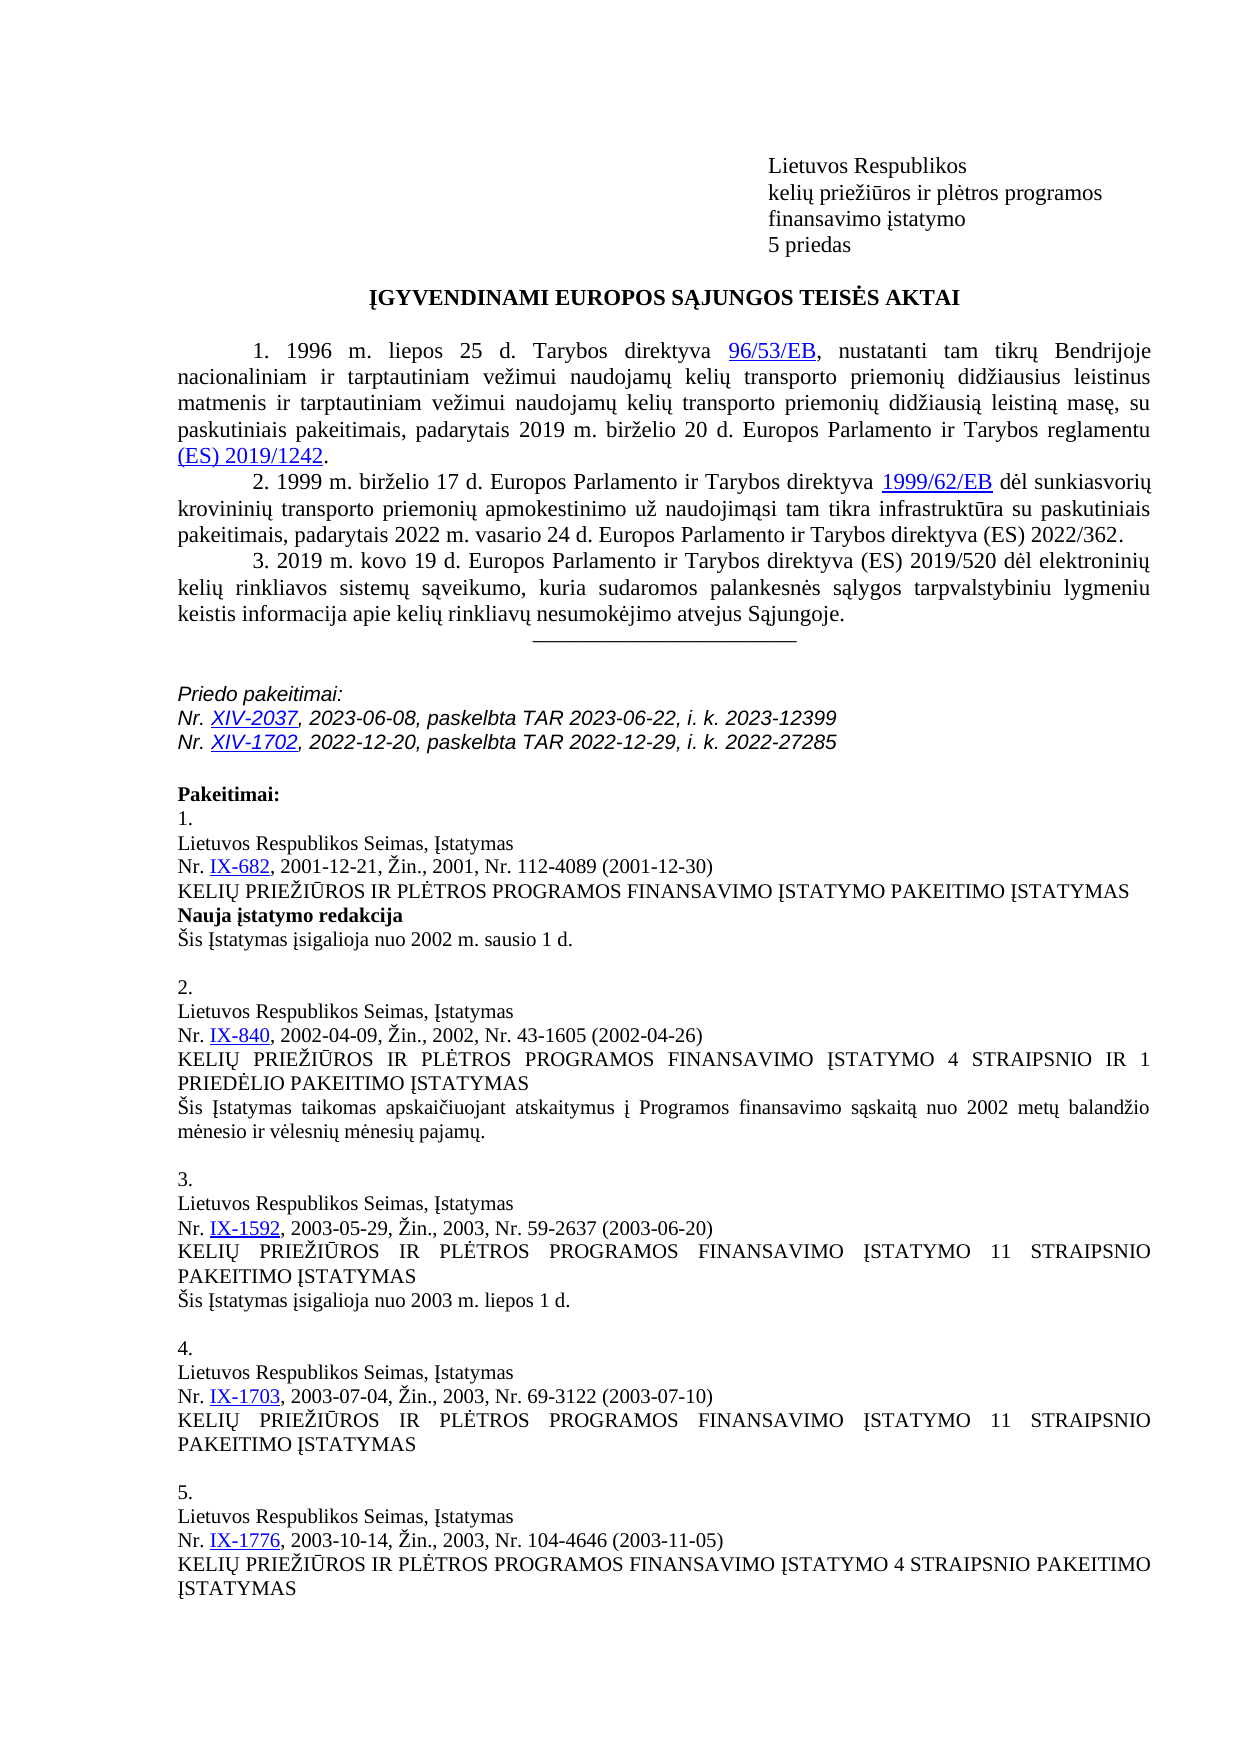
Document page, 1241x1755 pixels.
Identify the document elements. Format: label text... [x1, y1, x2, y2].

text KELIŲ PRIEŽIŪROS IR PLĖTROS PROGRAMOS FINANSAVIMO ĮSTATYMO 4 STRAIPSNIO PAKEITIMO ĮSTATYMAS [177, 1552, 1152, 1600]
text KELIŲ PRIEŽIŪROS IR PLĖTROS PROGRAMOS FINANSAVIMO ĮSTATYMO PAKEITIMO ĮSTATYMAS [177, 878, 1152, 903]
text 5 priedas [768, 231, 1152, 258]
text Lietuvos Respublikos Seimas, Įstatymas [177, 1504, 1152, 1528]
text KELIŲ PRIEŽIŪROS IR PLĖTROS PROGRAMOS FINANSAVIMO ĮSTATYMO 11 STRAIPSNIO PAKEITIMO ĮSTATYMAS [177, 1239, 1152, 1288]
text Lietuvos Respublikos Seimas, Įstatymas [177, 830, 1152, 854]
text Lietuvos Respublikos Seimas, Įstatymas [177, 1191, 1152, 1215]
text 3. [177, 1167, 1152, 1191]
text Nr. IX-1776, 2003-10-14, Žin., 2003, Nr. 104-4646 (2003-11-05) [177, 1528, 1152, 1552]
text finansavimo įstatymo [768, 205, 1152, 231]
text Šis Įstatymas taikomas apskaičiuojant atskaitymus į Programos finansavimo sąskaitą nuo 2002 metų balandžio mėnesio ir vėlesnių mėnesių pajamų. [177, 1095, 1152, 1143]
text 3. 2019 m. kovo 19 d. Europos Parlamento ir Tarybos direktyva (ES) 2019/520 dėl elektroninių kelių rinkliavos sistemų sąveikumo, kuria sudaromos palankesnės sąlygos tarpvalstybiniu lygmeniu keistis informacija apie kelių rinkliavų nesumokėjimo atvejus Sąjungoje. [177, 547, 1152, 627]
text Priedo pakeitimai: [177, 682, 1152, 706]
text 1. [177, 806, 1152, 830]
text Lietuvos Respublikos Seimas, Įstatymas [177, 1360, 1152, 1384]
text Nr. IX-1592, 2003-05-29, Žin., 2003, Nr. 59-2637 (2003-06-20) [177, 1215, 1152, 1239]
text Pakeitimai: [177, 782, 1152, 806]
text Nr. XIV-2037, 2023-06-08, paskelbta TAR 2023-06-22, i. k. 2023-12399 [177, 706, 1152, 729]
text Lietuvos Respublikos Seimas, Įstatymas [177, 999, 1152, 1023]
text ĮGYVENDINAMI EUROPOS SĄJUNGOS TEISĖS AKTAI [177, 284, 1152, 310]
text 4. [177, 1336, 1152, 1360]
text ––––––––––––––––––––––– [177, 627, 1152, 653]
text Nr. IX-682, 2001-12-21, Žin., 2001, Nr. 112-4089 (2001-12-30) [177, 854, 1152, 878]
text Nr. XIV-1702, 2022-12-20, paskelbta TAR 2022-12-29, i. k. 2022-27285 [177, 729, 1152, 753]
text KELIŲ PRIEŽIŪROS IR PLĖTROS PROGRAMOS FINANSAVIMO ĮSTATYMO 4 STRAIPSNIO IR 1 PRIEDĖLIO PAKEITIMO ĮSTATYMAS [177, 1047, 1152, 1095]
text 2. 1999 m. birželio 17 d. Europos Parlamento ir Tarybos direktyva 1999/62/EB dėl sunkiasvorių krovininių transporto priemonių apmokestinimo už naudojimąsi tam tikra infrastruktūra su paskutiniais pakeitimais, padarytais 2022 m. vasario 24 d. Europos Parlamento ir Tarybos direktyva (ES) 2022/362. [177, 468, 1152, 547]
text Lietuvos Respublikos [768, 152, 1152, 178]
text Nr. IX-1703, 2003-07-04, Žin., 2003, Nr. 69-3122 (2003-07-10) [177, 1384, 1152, 1408]
text Šis Įstatymas įsigalioja nuo 2002 m. sausio 1 d. [177, 927, 1152, 951]
text 2. [177, 975, 1152, 999]
text Nr. IX-840, 2002-04-09, Žin., 2002, Nr. 43-1605 (2002-04-26) [177, 1023, 1152, 1047]
text 5. [177, 1480, 1152, 1504]
text 1. 1996 m. liepos 25 d. Tarybos direktyva 96/53/EB, nustatanti tam tikrų Bendrijoje nacionaliniam ir tarptautiniam vežimui naudojamų kelių transporto priemonių didžiausius leistinus matmenis ir tarptautiniam vežimui naudojamų kelių transporto priemonių didžiausią leistiną masę, su paskutiniais pakeitimais, padarytais 2019 m. birželio 20 d. Europos Parlamento ir Tarybos reglamentu (ES) 2019/1242. [177, 337, 1152, 468]
text KELIŲ PRIEŽIŪROS IR PLĖTROS PROGRAMOS FINANSAVIMO ĮSTATYMO 11 STRAIPSNIO PAKEITIMO ĮSTATYMAS [177, 1408, 1152, 1456]
text Šis Įstatymas įsigalioja nuo 2003 m. liepos 1 d. [177, 1288, 1152, 1312]
text Nauja įstatymo redakcija [177, 903, 1152, 927]
text kelių priežiūros ir plėtros programos [768, 178, 1152, 205]
